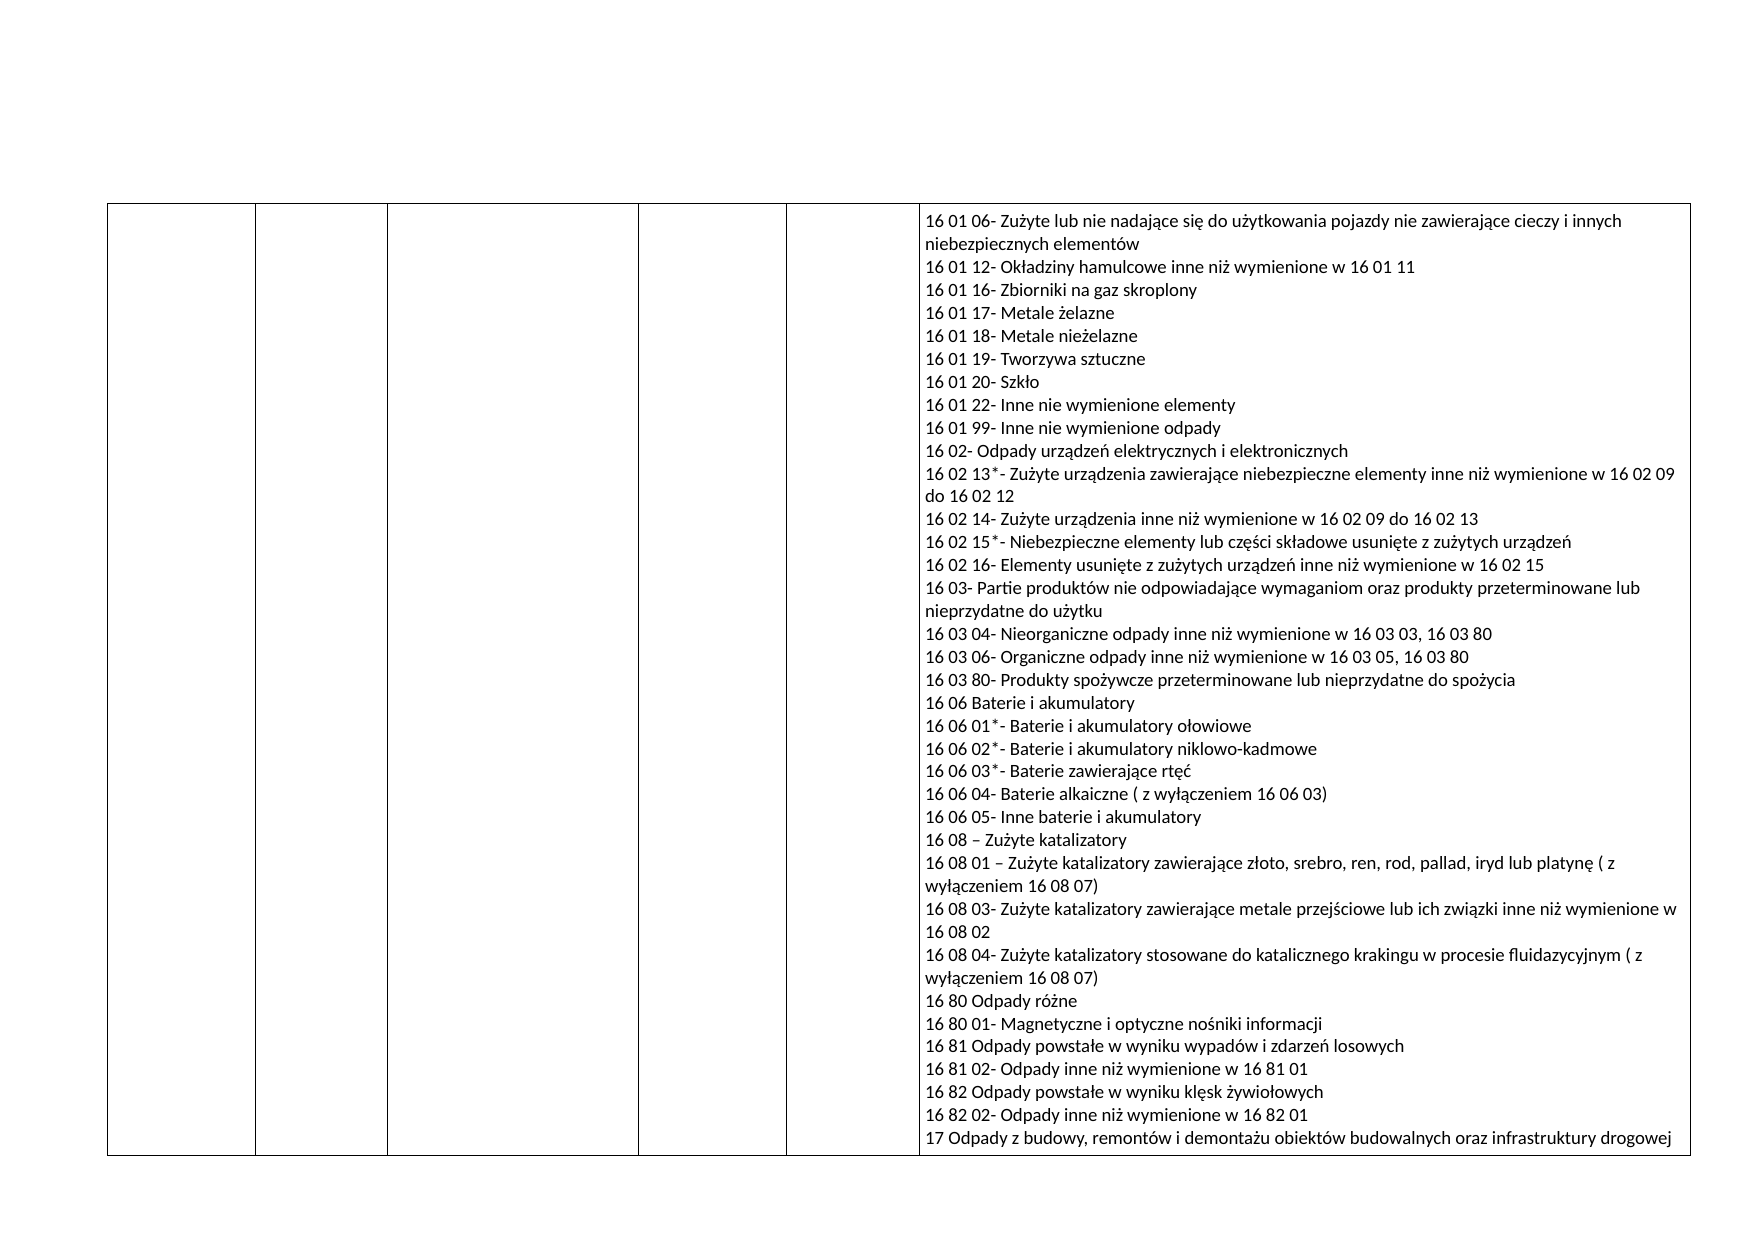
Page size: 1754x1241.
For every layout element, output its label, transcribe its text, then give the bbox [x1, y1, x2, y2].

table_cell [388, 204, 638, 1155]
table_cell [787, 204, 919, 1155]
table_cell [108, 204, 255, 1155]
table_cell [256, 204, 387, 1155]
table_cell [1691, 203, 1695, 1155]
table_cell 16 01 06- Zużyte lub nie nadające się do użytkowania pojazdy nie zawierające cieczy i innych niebezpiecznych elementów 16 01 12- Okładziny hamulcowe inne niż wymienione w 16 01 11 16 01 16- Zbiorniki na gaz skroplony 16 01 17- Metale żelazne 16 01 18- Metale nieżelazne 16 01 19- Tworzywa sztuczne 16 01 20- Szkło 16 01 22- Inne nie wymienione elementy 16 01 99- Inne nie wymienione odpady 16 02- Odpady urządzeń elektrycznych i elektronicznych 16 02 13*- Zużyte urządzenia zawierające niebezpieczne elementy inne niż wymienione w 16 02 09 do 16 02 12 16 02 14- Zużyte urządzenia inne niż wymienione w 16 02 09 do 16 02 13 16 02 15*- Niebezpieczne elementy lub części składowe usunięte z zużytych urządzeń 16 02 16- Elementy usunięte z zużytych urządzeń inne niż wymienione w 16 02 15 16 03- Partie produktów nie odpowiadające wymaganiom oraz produkty przeterminowane lub nieprzydatne do użytku 16 03 04- Nieorganiczne odpady inne niż wymienione w 16 03 03, 16 03 80 16 03 06- Organiczne odpady inne niż wymienione w 16 03 05, 16 03 80 16 03 80- Produkty spożywcze przeterminowane lub nieprzydatne do spożycia 16 06 Baterie i akumulatory 16 06 01*- Baterie i akumulatory ołowiowe 16 06 02*- Baterie i akumulatory niklowo-kadmowe 16 06 03*- Baterie zawierające rtęć 16 06 04- Baterie alkaiczne ( z wyłączeniem 16 06 03) 16 06 05- Inne baterie i akumulatory 16 08 – Zużyte katalizatory 16 08 01 – Zużyte katalizatory zawierające złoto, srebro, ren, rod, pallad, iryd lub platynę ( z wyłączeniem 16 08 07) 16 08 03- Zużyte katalizatory zawierające metale przejściowe lub ich związki inne niż wymienione w 16 08 02 16 08 04- Zużyte katalizatory stosowane do katalicznego krakingu w procesie fluidazycyjnym ( z wyłączeniem 16 08 07) 16 80 Odpady różne 16 80 01- Magnetyczne i optyczne nośniki informacji 16 81 Odpady powstałe w wyniku wypadów i zdarzeń losowych 16 81 02- Odpady inne niż wymienione w 16 81 01 16 82 Odpady powstałe w wyniku klęsk żywiołowych 16 82 02- Odpady inne niż wymienione w 16 82 01 17 Odpady z budowy, remontów i demontażu obiektów budowalnych oraz infrastruktury drogowej [920, 204, 1690, 1155]
table_cell [639, 204, 786, 1155]
